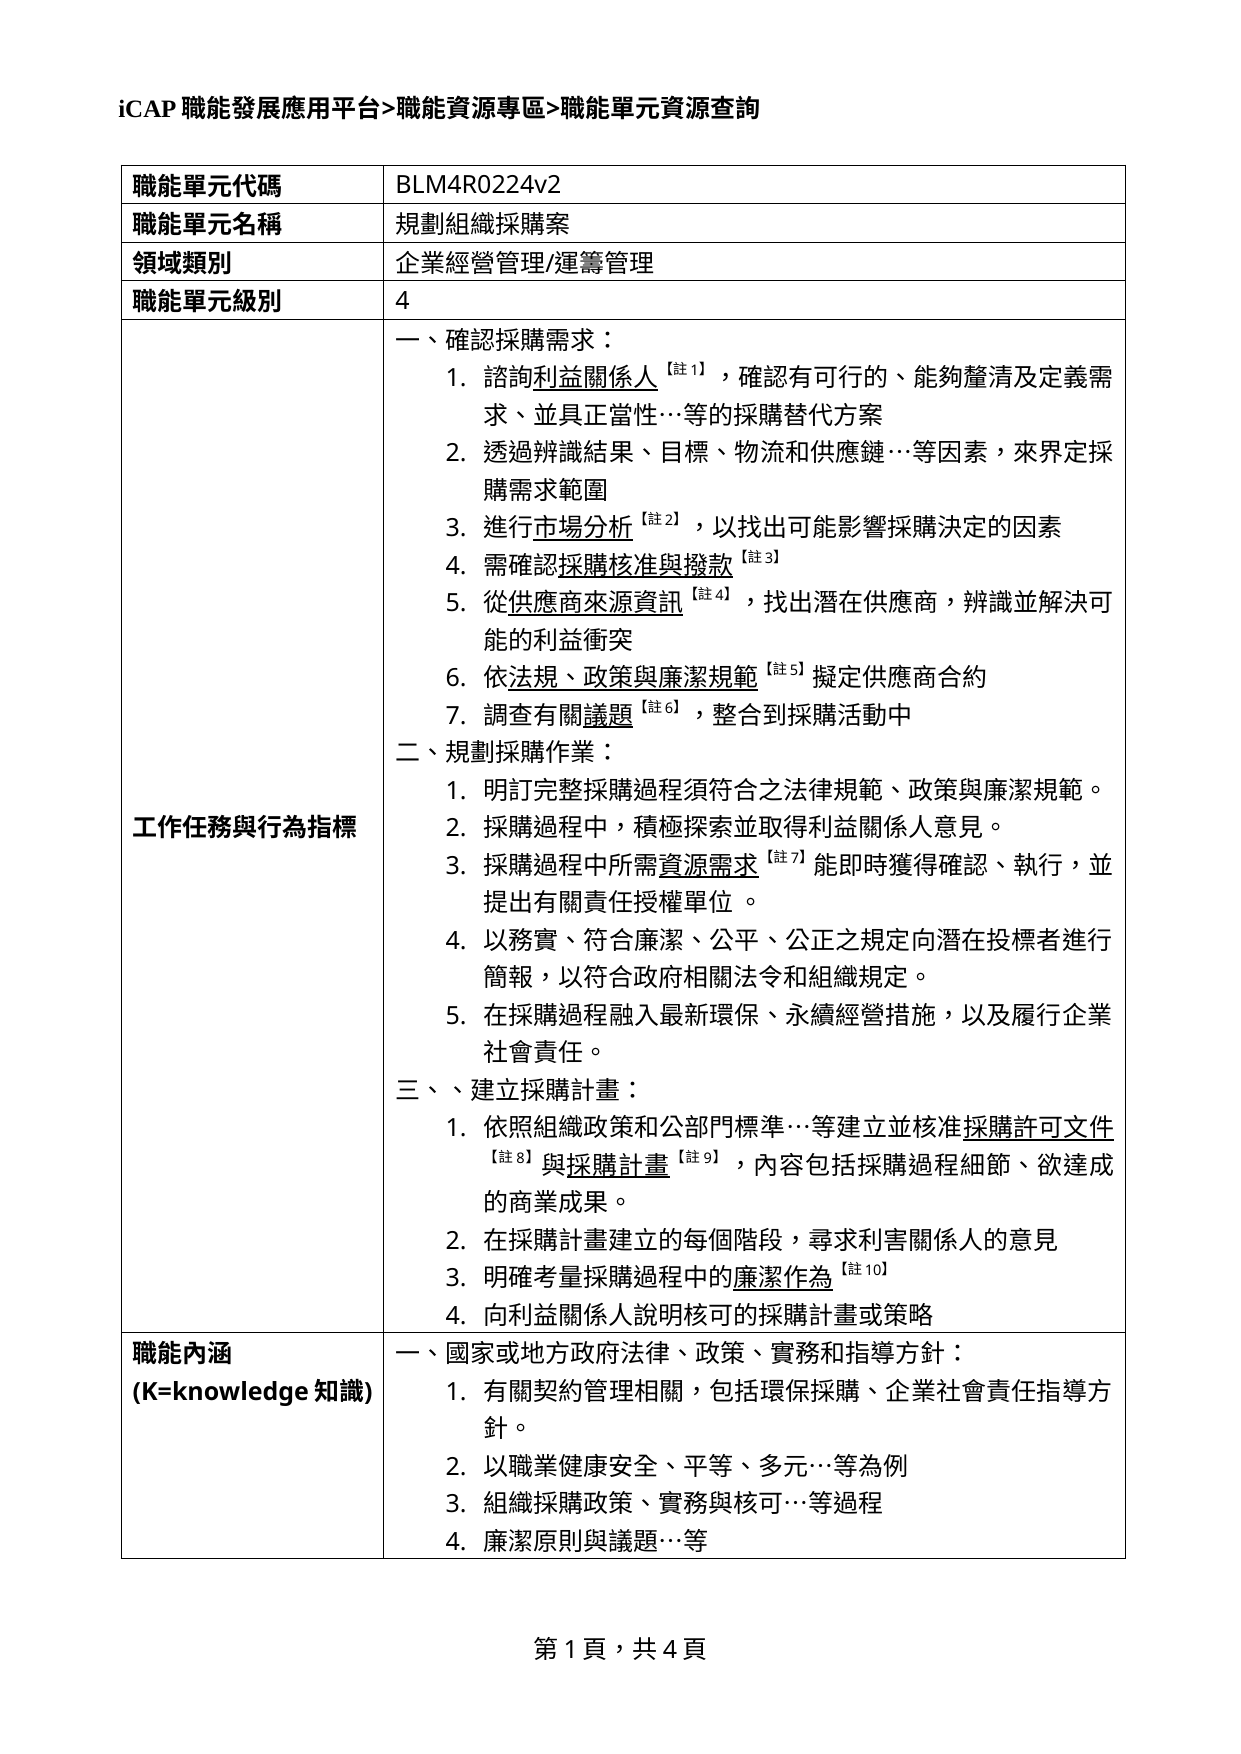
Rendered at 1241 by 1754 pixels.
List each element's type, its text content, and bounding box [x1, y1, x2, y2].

table_cell 職能內涵 (K=knowledge知識) [122, 1333, 383, 1558]
table_cell 國家或地方政府法律、政策、實務和指導方針： 有關契約管理相關，包括環保採購、企業社會責任指導方針。 以職業健康安全、平等、多元…等為例 組織採購政策、實務與核可…等過程 廉潔原則與議題…等 行為準則、操作準則及與採購相關…等的個人行為標準 生命週期成本 納入全生命週期 技術性知識或欲採購的貨物、服務知識…等 合約法、民事侵權法、貿易實務法、商業法及其他與招標評鑑…等的相關法律、合約的仲裁決定 [384, 1333, 1125, 1558]
table_cell 職能單元名稱 [122, 204, 383, 242]
table_cell 規劃組織採購案 [384, 204, 1125, 242]
table_cell 確認採購需求： 諮詢利益關係人【註1】，確認有可行的、能夠釐清及定義需求、並具正當性…等的採購替代方案 透過辨識結果、目標、物流和供應鏈…等因素，來界定採購需求範圍 進行市場分析【註2】，以找出可能影響採購決定的因素 需確認採購核准與撥款【註3】 從供應商來源資訊【註4】，找出潛在供應商，辨識並解決可能的利益衝突 依法規、政策與廉潔規範【註5】擬定供應商合約 調查有關議題【註6】，整合到採購活動中 規劃採購作業： 明訂完整採購過程須符合之法律規範、政策與廉潔規範。 採購過程中，積極探索並取得利益關係人意見。 採購過程中所需資源需求【註7】能即時獲得確認、執行，並提出有關責任授權單位 。 以務實、符合廉潔、公平、公正之規定向潛在投標者進行簡報，以符合政府相關法令和組織規定。 在採購過程融入最新環保、永續經營措施，以及履行企業社會責任。 、建立採購計畫： 依照組織政策和公部門標準…等建立並核准採購許可文件【註8】與採購計畫【註9】，內容包括採購過程細節、欲達成的商業成果。 在採購計畫建立的每個階段，尋求利害關係人的意見 明確考量採購過程中的廉潔作為【註10】 向利益關係人說明核可的採購計畫或策略 [384, 320, 1125, 1332]
table_cell 企業經營管理/運籌管理 [384, 243, 1125, 280]
table_cell 領域類別 [122, 243, 383, 280]
table_header 職能單元代碼 [122, 166, 383, 203]
table_cell 4 [384, 281, 1125, 319]
table_cell 工作任務與行為指標 [122, 320, 383, 1332]
table_header BLM4R0224v2 [384, 166, 1125, 203]
table_cell 職能單元級別 [122, 281, 383, 319]
